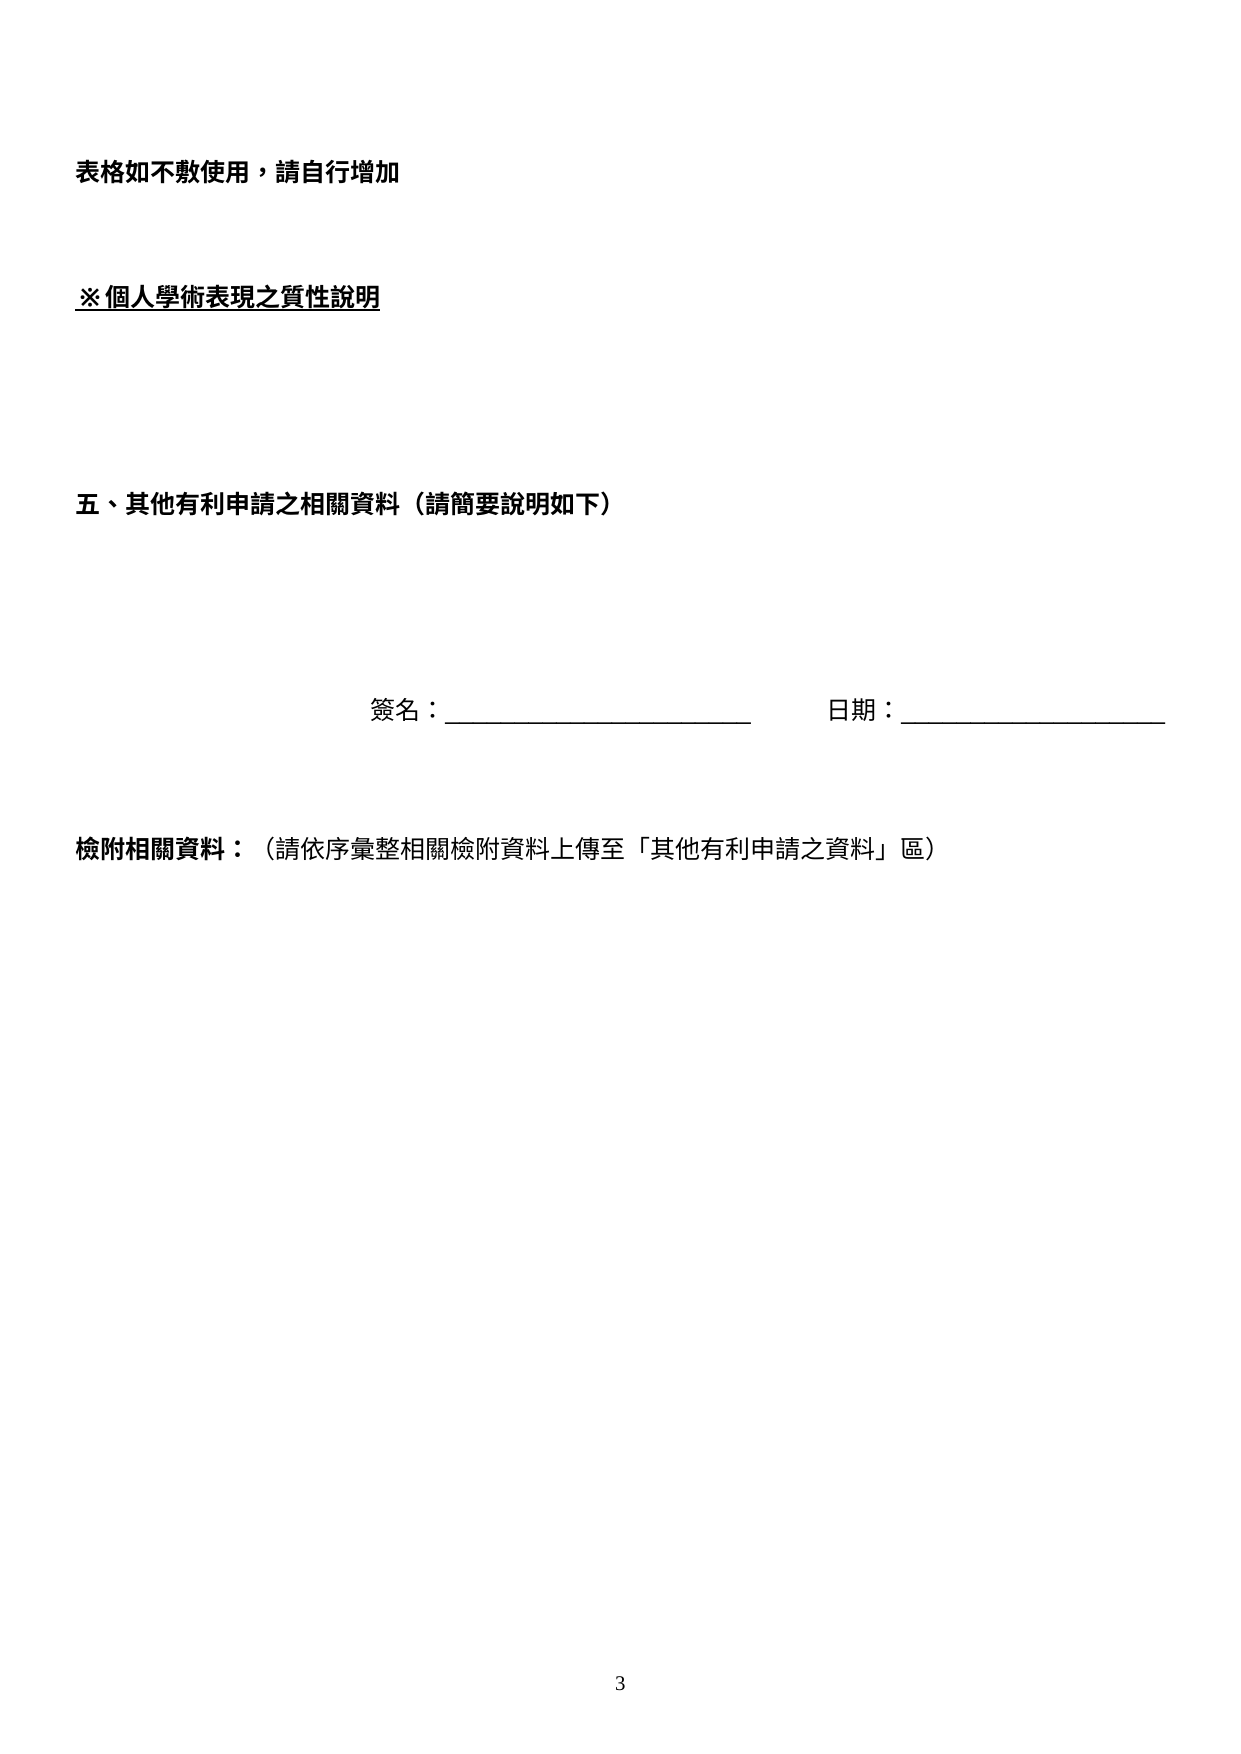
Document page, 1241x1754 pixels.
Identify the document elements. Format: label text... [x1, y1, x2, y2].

text 檢附相關資料：（請依序彙整相關檢附資料上傳至「其他有利申請之資料」區） [75, 829, 1165, 866]
text 簽名：______________________ 日期：___________________ [75, 667, 1165, 729]
text 五、其他有利申請之相關資料（請簡要說明如下） [75, 461, 1165, 523]
text ※個人學術表現之質性說明 [75, 254, 1165, 317]
text 表格如不敷使用，請自行增加 [75, 129, 1165, 192]
